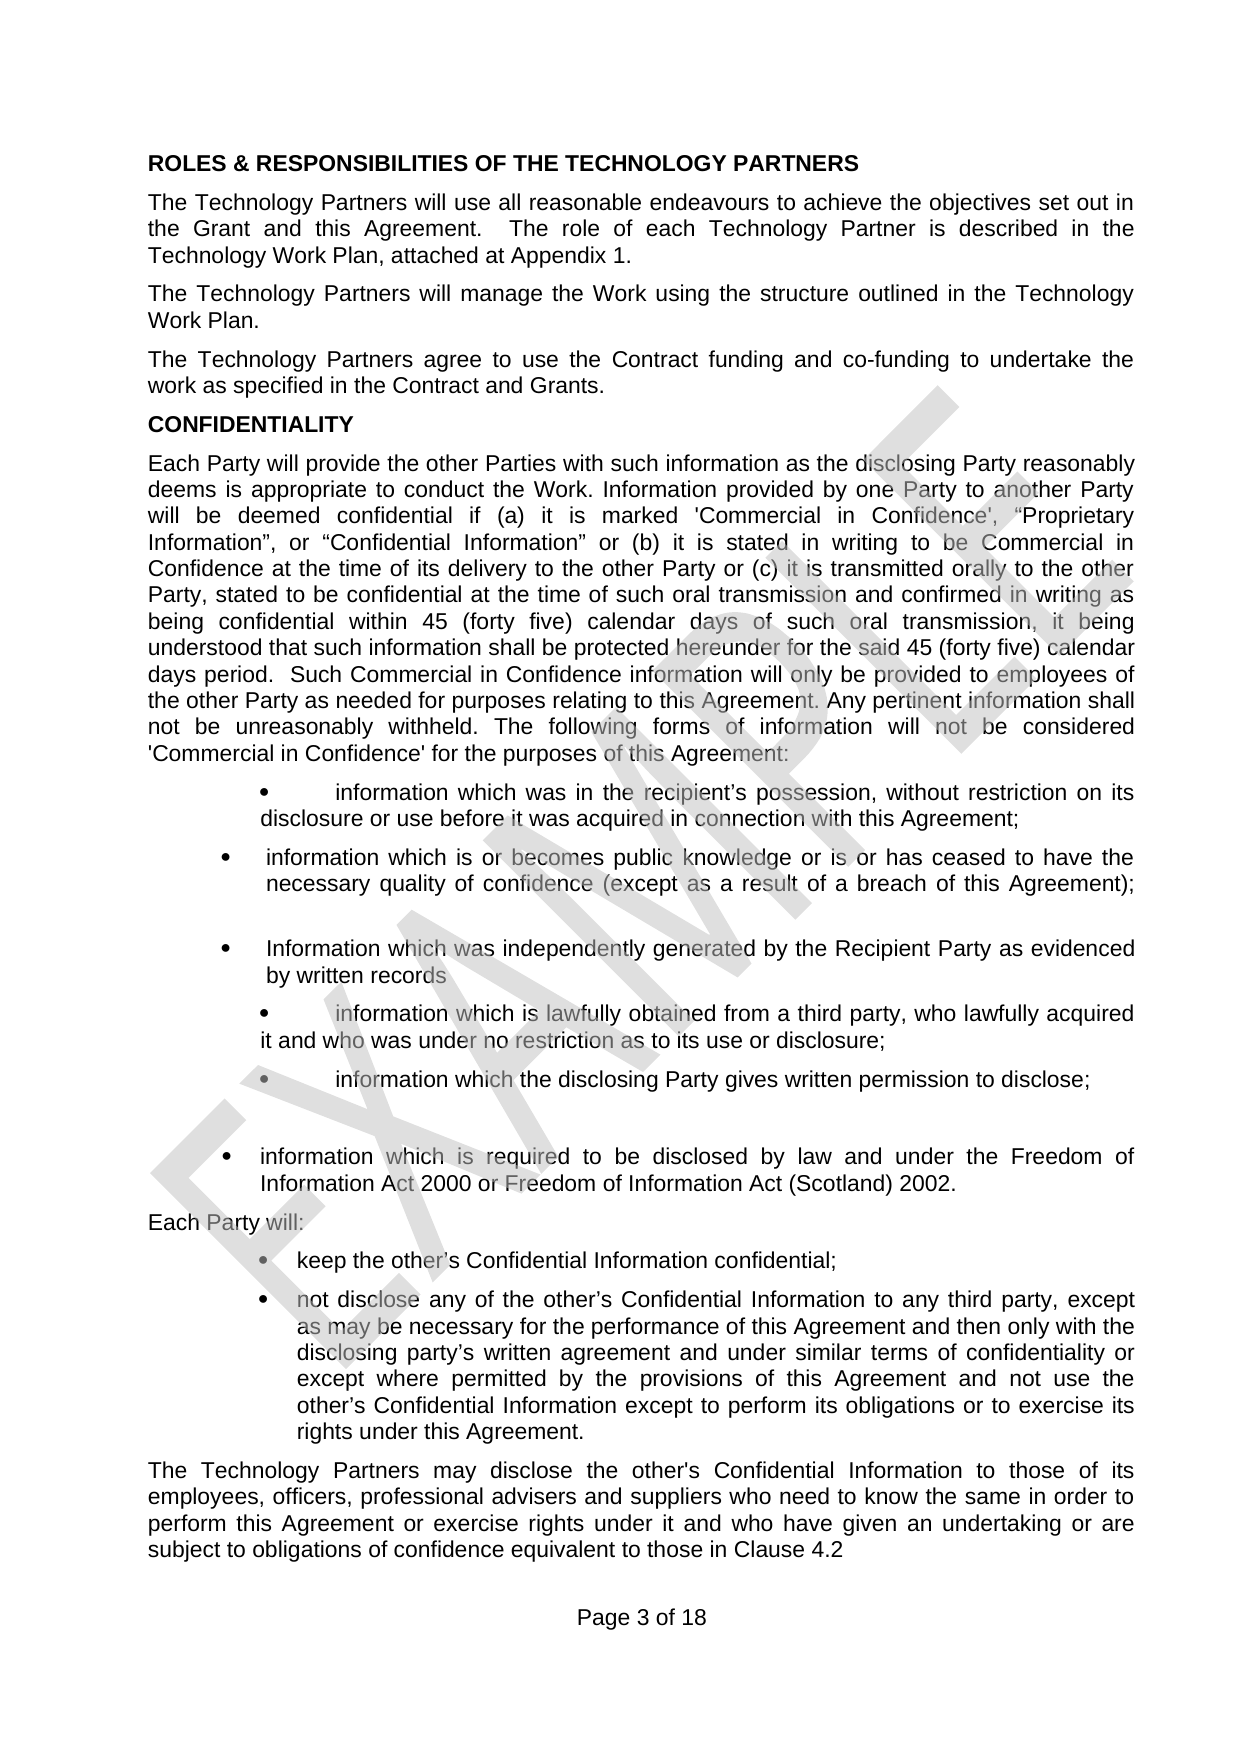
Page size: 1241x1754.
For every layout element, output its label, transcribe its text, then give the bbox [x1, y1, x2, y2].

list Information which was independently generated by the Recipient Party as evidenced by written records [610, 935, 1136, 988]
subtitle Each Party will: [428, 1208, 1136, 1235]
subtitle CONFIDENTIALITY [148, 411, 910, 437]
list information which is required to be disclosed by law and under the Freedom of Information Act 2000 or Freedom of Information Act (Scotland) 2002. [223, 1143, 398, 1196]
list information which is lawfully obtained from a third party, who lawfully acquired it and who was under no restriction as to its use or disclosure; [467, 1000, 535, 1051]
list information which was in the recipient’s possession, without restriction on its disclosure or use before it was acquired in connection with this Agreement; [795, 778, 1136, 831]
list information which was in the recipient’s possession, without restriction on its disclosure or use before it was acquired in connection with this Agreement; [643, 778, 705, 831]
list information which is lawfully obtained from a third party, who lawfully acquired it and who was under no restriction as to its use or disclosure; [349, 1000, 470, 1053]
subtitle The Technology Partners agree to use the Contract funding and co-funding to undertake the work as specified in the Contract and Grants. [148, 346, 1136, 398]
subtitle The Technology Partners will manage the Work using the structure outlined in the Technology Work Plan. [148, 280, 1136, 333]
subtitle [931, 411, 1136, 437]
subtitle Each Party will: [220, 1208, 279, 1235]
list information which is lawfully obtained from a third party, who lawfully acquired it and who was under no restriction as to its use or disclosure; [569, 1000, 1136, 1053]
subtitle Each Party will: [148, 1208, 210, 1235]
list not disclose any of the other’s Confidential Information to any third party, except as may be necessary for the performance of this Agreement and then only with the disclosing party’s written agreement and under similar terms of confidentiality or except where permitted by the provisions of this Agreement and not use the other’s Confidential Information except to perform its obligations or to exercise its rights under this Agreement. [259, 1286, 1136, 1444]
list information which is or becomes public knowledge or is or has ceased to have the necessary quality of confidence (except as a result of a breach of this Agreement); [682, 844, 1136, 923]
subtitle Each Party will: [298, 1208, 413, 1235]
list information which is required to be disclosed by law and under the Freedom of Information Act 2000 or Freedom of Information Act (Scotland) 2002. [402, 1143, 1136, 1196]
list keep the other’s Confidential Information confidential; [443, 1247, 1136, 1274]
list Information which was independently generated by the Recipient Party as evidenced by written records [457, 935, 629, 988]
subtitle Each Party will provide the other Parties with such information as the disclosing Party reasonably deems is appropriate to conduct the Work. Information provided by one Party to another Party will be deemed confidential if (a) it is marked 'Commercial in Confidence', “Proprietary Information”, or “Confidential Information” or (b) it is stated in writing to be Commercial in Confidence at the time of its delivery to the other Party or (c) it is transmitted orally to the other Party, stated to be confidential at the time of such oral transmission and confirmed in writing as being confidential within 45 (forty five) calendar days of such oral transmission, it being understood that such information shall be protected hereunder for the said 45 (forty five) calendar days period. Such Commercial in Confidence information will only be provided to employees of the other Party as needed for purposes relating to this Agreement. Any pertinent information shall not be unreasonably withheld. The following forms of information will not be considered 'Commercial in Confidence' for the purposes of this Agreement: [148, 450, 1136, 766]
list Information which was independently generated by the Recipient Party as evidenced by written records [222, 935, 432, 988]
subtitle The Technology Partners will use all reasonable endeavours to achieve the objectives set out in the Grant and this Agreement. The role of each Technology Partner is described in the Technology Work Plan, attached at Appendix 1. [148, 189, 1136, 268]
list information which was in the recipient’s possession, without restriction on its disclosure or use before it was acquired in connection with this Agreement; [260, 778, 648, 831]
list information which is lawfully obtained from a third party, who lawfully acquired it and who was under no restriction as to its use or disclosure; [260, 1000, 344, 1053]
list information which is or becomes public knowledge or is or has ceased to have the necessary quality of confidence (except as a result of a breach of this Agreement); [532, 859, 644, 923]
list information which is or becomes public knowledge or is or has ceased to have the necessary quality of confidence (except as a result of a breach of this Agreement); [558, 844, 702, 923]
subtitle The Technology Partners may disclose the other's Confidential Information to those of its employees, officers, professional advisers and suppliers who need to know the same in order to perform this Agreement or exercise rights under it and who have given an undertaking or are subject to obligations of confidence equivalent to those in Clause 4.2 [148, 1457, 1136, 1562]
list information which the disclosing Party gives written permission to disclose; [375, 1066, 493, 1092]
list information which the disclosing Party gives written permission to disclose; [263, 1066, 360, 1092]
list keep the other’s Confidential Information confidential; [272, 1247, 428, 1274]
list Information which was independently generated by the Recipient Party as evidenced by written records [438, 950, 500, 988]
list information which was in the recipient’s possession, without restriction on its disclosure or use before it was acquired in connection with this Agreement; [688, 778, 811, 831]
list information which the disclosing Party gives written permission to disclose; [514, 1066, 1136, 1092]
list information which is or becomes public knowledge or is or has ceased to have the necessary quality of confidence (except as a result of a breach of this Agreement); [222, 844, 564, 923]
subtitle roles & RESPONSIBILITIES OF THE TECHNOLOGY PARTNERS [148, 150, 1136, 176]
